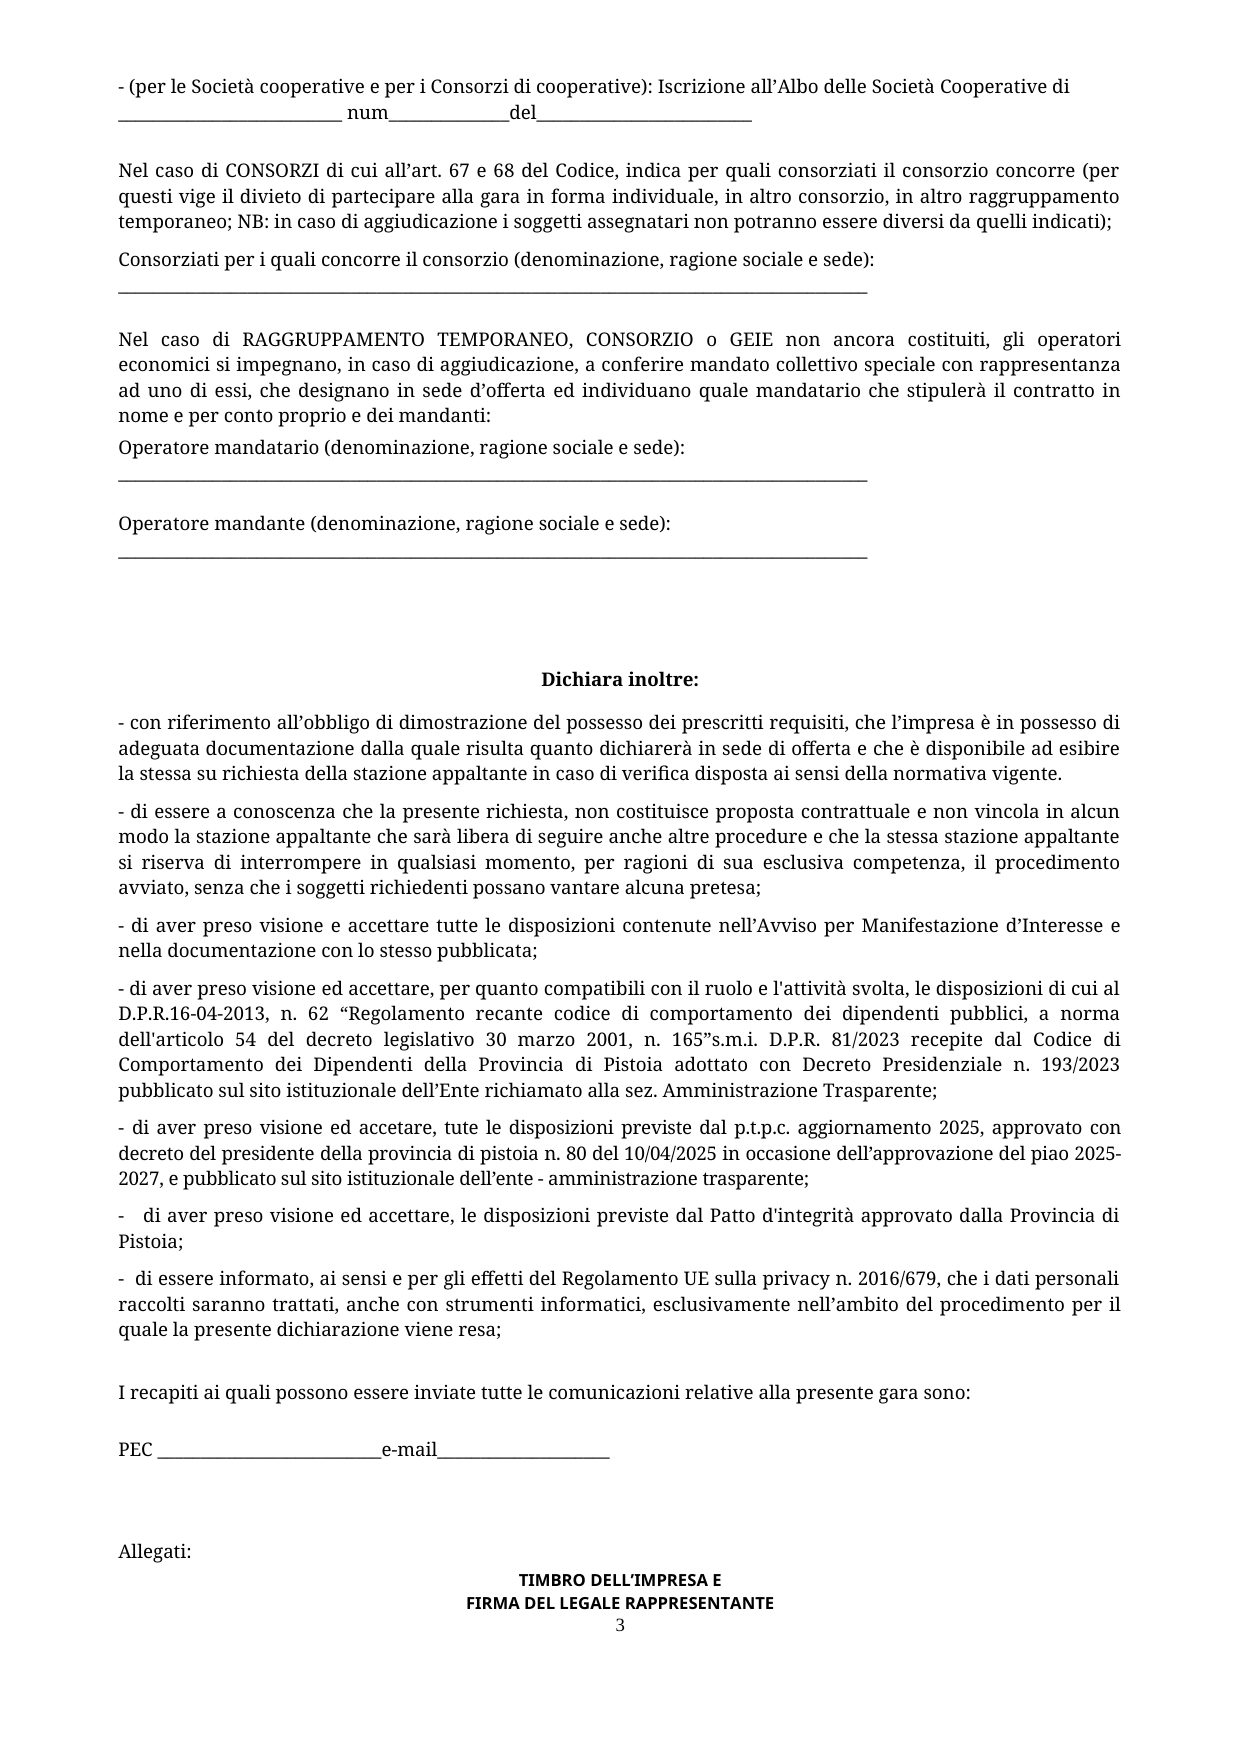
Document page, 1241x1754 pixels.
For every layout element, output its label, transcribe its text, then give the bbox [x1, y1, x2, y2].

text Allegati: [118, 1539, 1122, 1564]
text Nel caso di CONSORZI di cui all’art. 67 e 68 del Codice, indica per quali consorziati il consorzio concorre (per questi vige il divieto di partecipare alla gara in forma individuale, in altro consorzio, in altro raggruppamento temporaneo; NB: in caso di aggiudicazione i soggetti assegnatari non potranno essere diversi da quelli indicati); [118, 158, 1122, 234]
text Consorziati per i quali concorre il consorzio (denominazione, ragione sociale e sede): [118, 246, 1122, 272]
text Operatore mandatario (denominazione, ragione sociale e sede): [118, 434, 1122, 459]
text __________________________ num______________del_________________________ [118, 99, 1122, 125]
text _______________________________________________________________________________________ [118, 536, 1122, 562]
text - di aver preso visione ed accetare, tute le disposizioni previste dal P.T.P.C. aggiornamento 2025, approvato con decreto del presidente della Provincia di Pistoia n. 80 del 10/04/2025 in occasione dell’approvazione del PIAO 2025-2027, e pubblicato sul sito istituzionale dell’Ente - Amministrazione trasparente; [118, 1114, 1122, 1191]
text - di essere informato, ai sensi e per gli effetti del Regolamento UE sulla privacy n. 2016/679, che i dati personali raccolti saranno trattati, anche con strumenti informatici, esclusivamente nell’ambito del procedimento per il quale la presente dichiarazione viene resa; [118, 1266, 1122, 1342]
text Operatore mandante (denominazione, ragione sociale e sede): [118, 511, 1122, 536]
text Nel caso di RAGGRUPPAMENTO TEMPORANEO, CONSORZIO o GEIE non ancora costituiti, gli operatori economici si impegnano, in caso di aggiudicazione, a conferire mandato collettivo speciale con rappresentanza ad uno di essi, che designano in sede d’offerta ed individuano quale mandatario che stipulerà il contratto in nome e per conto proprio e dei mandanti: [118, 326, 1122, 428]
text I recapiti ai quali possono essere inviate tutte le comunicazioni relative alla presente gara sono: [118, 1379, 1122, 1405]
text - di essere a conoscenza che la presente richiesta, non costituisce proposta contrattuale e non vincola in alcun modo la stazione appaltante che sarà libera di seguire anche altre procedure e che la stessa stazione appaltante si riserva di interrompere in qualsiasi momento, per ragioni di sua esclusiva competenza, il procedimento avviato, senza che i soggetti richiedenti possano vantare alcuna pretesa; [118, 798, 1122, 900]
text PEC __________________________e-mail____________________ [118, 1437, 1122, 1462]
text - di aver preso visione ed accettare, per quanto compatibili con il ruolo e l'attività svolta, le disposizioni di cui al D.P.R.16-04-2013, n. 62 “Regolamento recante codice di comportamento dei dipendenti pubblici, a norma dell'articolo 54 del decreto legislativo 30 marzo 2001, n. 165”s.m.i. D.P.R. 81/2023 recepite dal Codice di Comportamento dei Dipendenti della Provincia di Pistoia adottato con Decreto Presidenziale n. 193/2023 pubblicato sul sito istituzionale dell’Ente richiamato alla sez. Amministrazione Trasparente; [118, 975, 1122, 1102]
text - con riferimento all’obbligo di dimostrazione del possesso dei prescritti requisiti, che l’impresa è in possesso di adeguata documentazione dalla quale risulta quanto dichiarerà in sede di offerta e che è disponibile ad esibire la stessa su richiesta della stazione appaltante in caso di verifica disposta ai sensi della normativa vigente. [118, 709, 1122, 786]
text _______________________________________________________________________________________ [118, 459, 1122, 485]
text - (per le Società cooperative e per i Consorzi di cooperative): Iscrizione all’Albo delle Società Cooperative di [118, 74, 1122, 99]
text - di aver preso visione e accettare tutte le disposizioni contenute nell’Avviso per Manifestazione d’Interesse e nella documentazione con lo stesso pubblicata; [118, 912, 1122, 963]
text _______________________________________________________________________________________ [118, 272, 1122, 297]
text Dichiara inoltre: [118, 666, 1122, 692]
text - di aver preso visione ed accettare, le disposizioni previste dal Patto d'integrità approvato dalla Provincia di Pistoia; [118, 1203, 1122, 1254]
